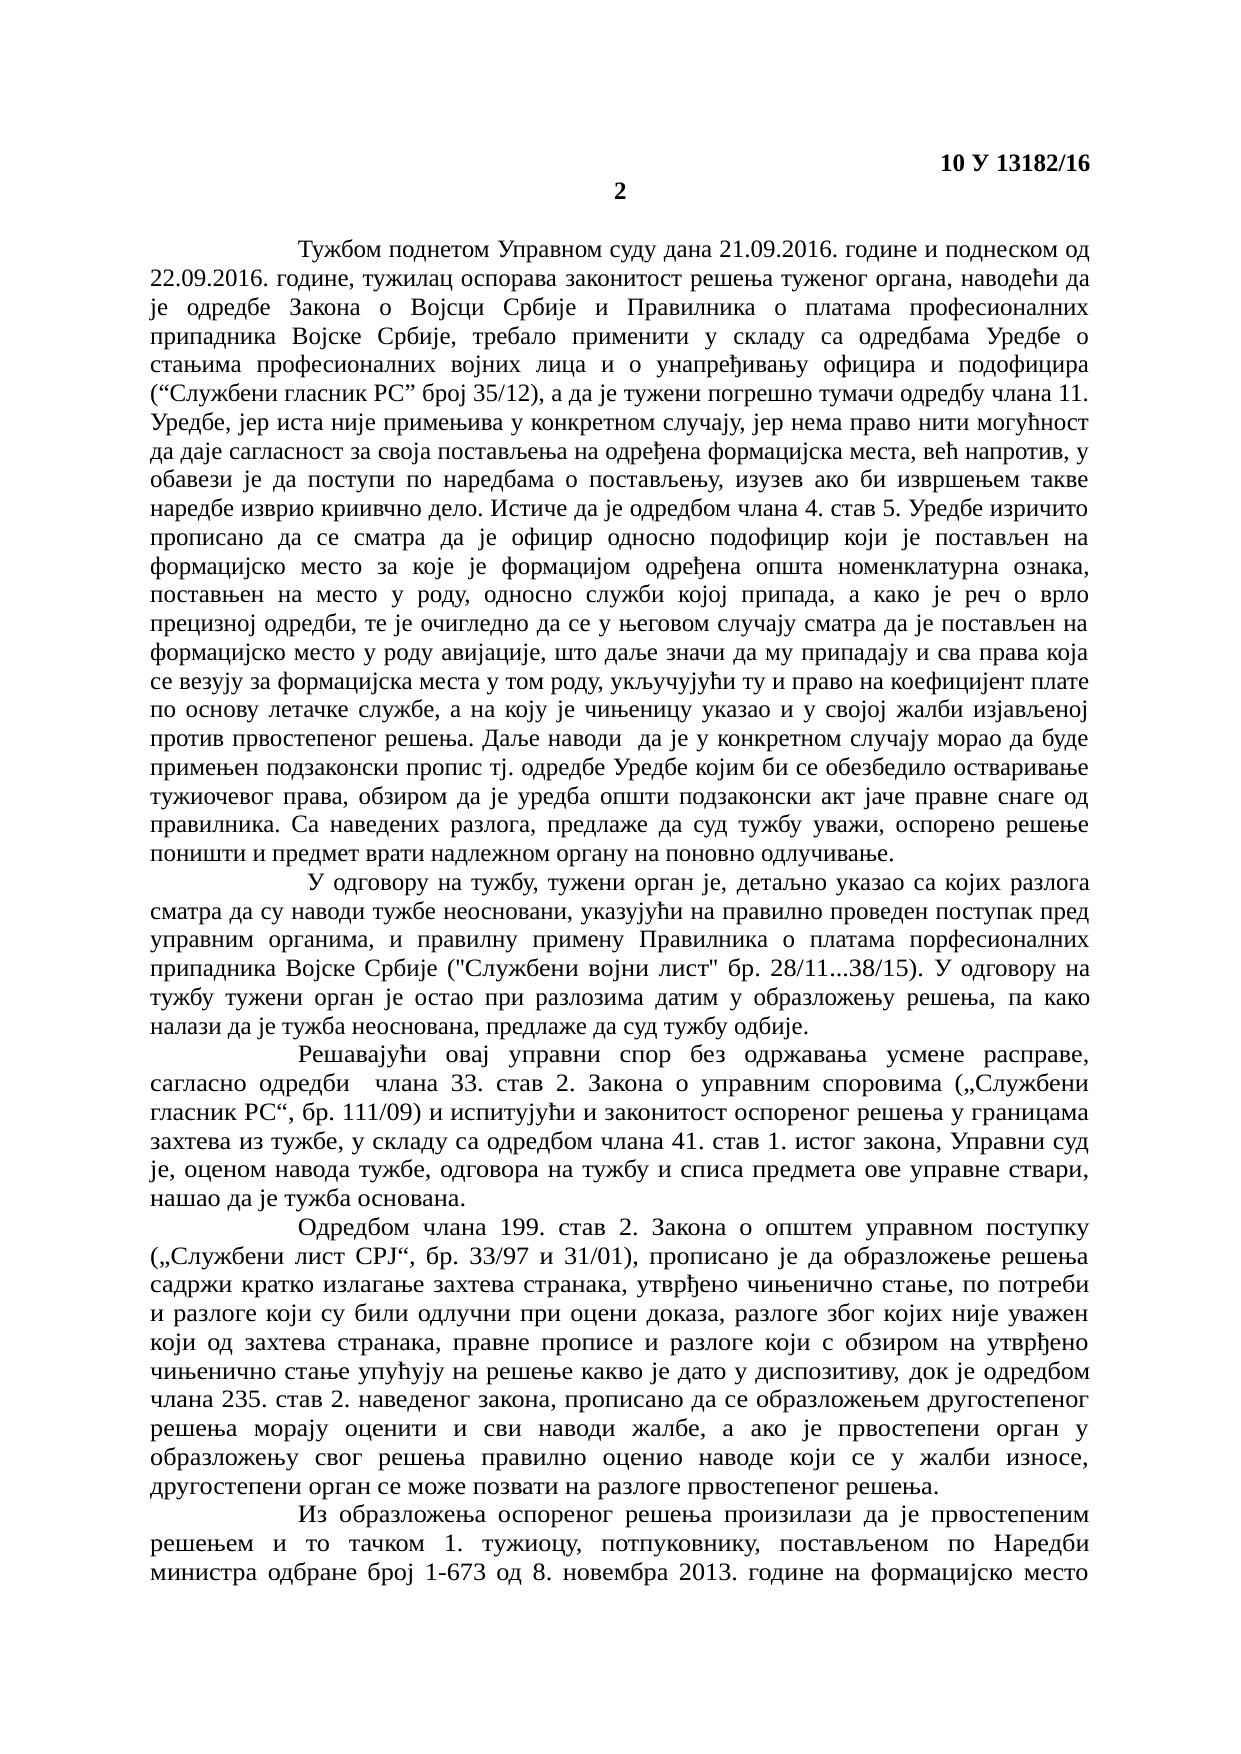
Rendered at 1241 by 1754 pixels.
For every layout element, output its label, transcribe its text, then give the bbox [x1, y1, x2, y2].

text Одредбом члана 199. став 2. Закона о општем управном поступку („Службени лист СРЈ“, бр. 33/97 и 31/01), прописано је да образложење решења садржи кратко излагање захтева странака, утврђено чињенично стање, по потреби и разлоге који су били одлучни при оцени доказа, разлоге због којих није уважен који од захтева странака, правне прописе и разлоге који с обзиром на утврђено чињенично стање упућују на решење какво је дато у диспозитиву, док је одредбом члана 235. став 2. наведеног закона, прописано да се образложењем другостепеног решења морају оценити и сви наводи жалбе, а ако је првостепени орган у образложењу свог решења правилно оценио наводе који се у жалби износе, другостепени орган се може позвати на разлоге првостепеног решења. [150, 1212, 1090, 1499]
text У одговору на тужбу, тужени орган је, детаљно указао са којих разлога сматра да су наводи тужбе неосновани, указујући на правилно проведен поступак пред управним органима, и правилну примену Правилника о платама порфесионалних припадника Војске Србије (''Службени војни лист'' бр. 28/11...38/15). У одговору на тужбу тужени орган је остао при разлозима датим у образложењу решења, па како налази да је тужба неоснована, предлаже да суд тужбу одбије. [150, 867, 1090, 1039]
text Из образложења оспореног решења произилази да је првостепеним решењем и то тачком 1. тужиоцу, потпуковнику, постављеном по Наредби министра одбране број 1-673 од 8. новембра 2013. године на формацијско место [150, 1499, 1090, 1586]
text Тужбом поднетом Управном суду дана 21.09.2016. године и поднеском од 22.09.2016. године, тужилац оспорава законитост решења туженог органа, наводећи да је одредбе Закона о Војсци Србије и Правилника о платама професионалних припадника Војске Србије, требало применити у складу са одредбама Уредбе о стањима професионалних војних лица и о унапређивању официра и подофицира (“Службени гласник РС” број 35/12), а да је тужени погрешно тумачи одредбу члана 11. Уредбе, јер иста није примењива у конкретном случају, јер нема право нити могућност да даје сагласност за своја постављења на одређена формацијска места, већ напротив, у обавези је да поступи по наредбама о постављењу, изузев ако би извршењем такве наредбе изврио криивчно дело. Истиче да је одредбом члана 4. став 5. Уредбе изричито прописано да се сматра да је официр односно подофицир који је постављен на формацијско место за које је формацијом одређена општа номенклатурна ознака, поставњен на место у роду, односно служби којој припада, а како је реч о врло прецизној одредби, те је очигледно да се у његовом случају сматра да је постављен на формацијско место у роду авијације, што даље значи да му припадају и сва права која се везују за формацијска места у том роду, укључујући ту и право на коефицијент плате по основу летачке службе, а на коју је чињеницу указао и у својој жалби изјављеној против првостепеног решења. Даље наводи да је у конкретном случају морао да буде примењен подзаконски пропис тј. одредбе Уредбе којим би се обезбедило остваривање тужиочевог права, обзиром да је уредба општи подзаконски акт јаче правне снаге од правилника. Са наведених разлога, предлаже да суд тужбу уважи, оспорено решење поништи и предмет врати надлежном органу на поновно одлучивање. [150, 234, 1090, 867]
text Решавајући овај управни спор без одржавања усмене расправе, сагласно одредби члана 33. став 2. Закона о управним споровима („Службени гласник РС“, бр. 111/09) и испитујући и законитост оспореног решења у границама захтева из тужбе, у складу са одредбом члана 41. став 1. истог закона, Управни суд је, оценом навода тужбе, одговора на тужбу и списа предмета ове управне ствари, нашао да је тужба основана. [150, 1039, 1090, 1212]
